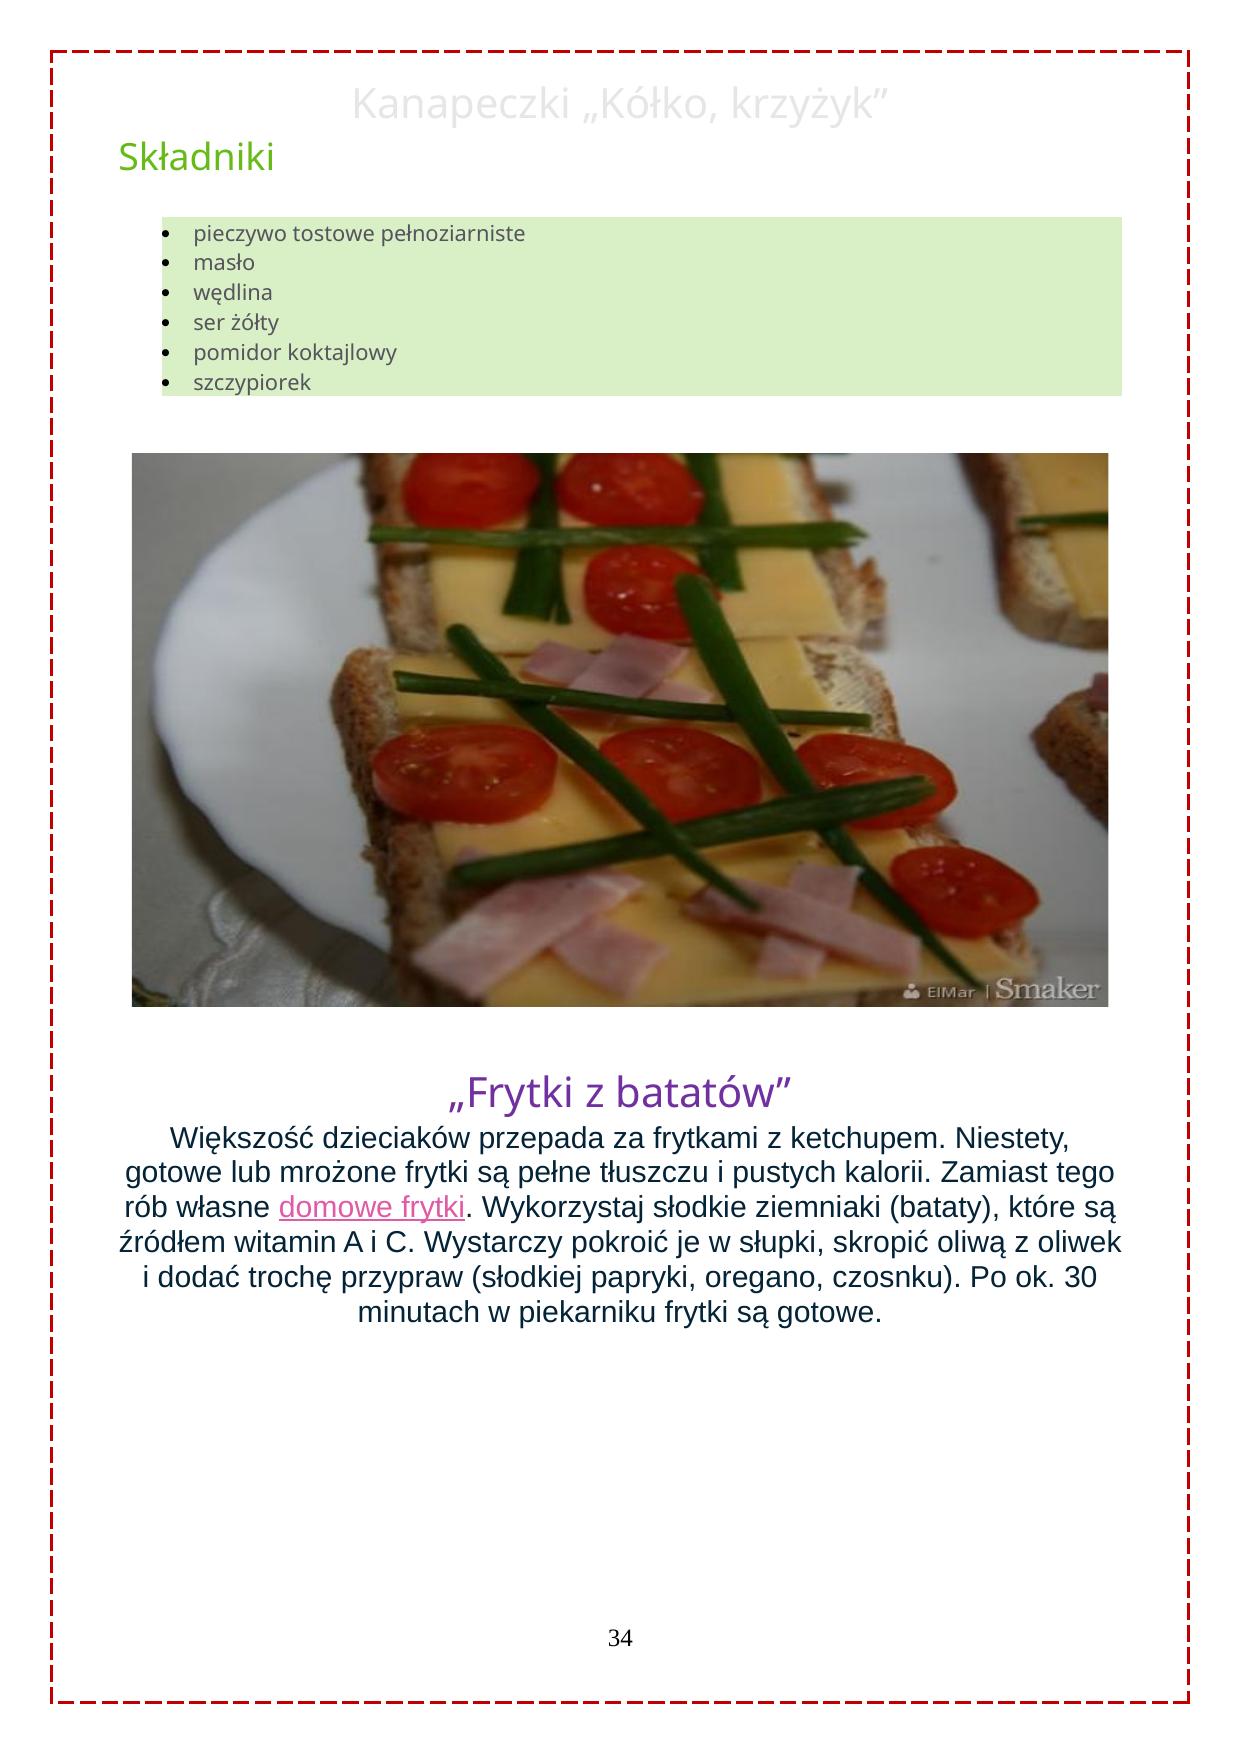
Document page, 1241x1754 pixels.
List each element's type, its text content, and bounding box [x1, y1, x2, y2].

list pomidor koktajlowy [162, 337, 1122, 366]
text „Frytki z batatów” [118, 1063, 1122, 1120]
text Kanapeczki „Kółko, krzyżyk” [118, 74, 1122, 131]
list ser żółty [162, 307, 1122, 337]
list wędlina [162, 277, 1122, 307]
subtitle Składniki [118, 131, 1122, 182]
list szczypiorek [162, 366, 1122, 396]
list masło [162, 247, 1122, 277]
text Większość dzieciaków przepada za frytkami z ketchupem. Niestety, gotowe lub mrożone frytki są pełne tłuszczu i pustych kalorii. Zamiast tego rób własne domowe frytki. Wykorzystaj słodkie ziemniaki (bataty), które są źródłem witamin A i C. Wystarczy pokroić je w słupki, skropić oliwą z oliwek i dodać trochę przypraw (słodkiej papryki, oregano, czosnku). Po ok. 30 minutach w piekarniku frytki są gotowe. [118, 1120, 1122, 1328]
list pieczywo tostowe pełnoziarniste [162, 217, 1122, 247]
